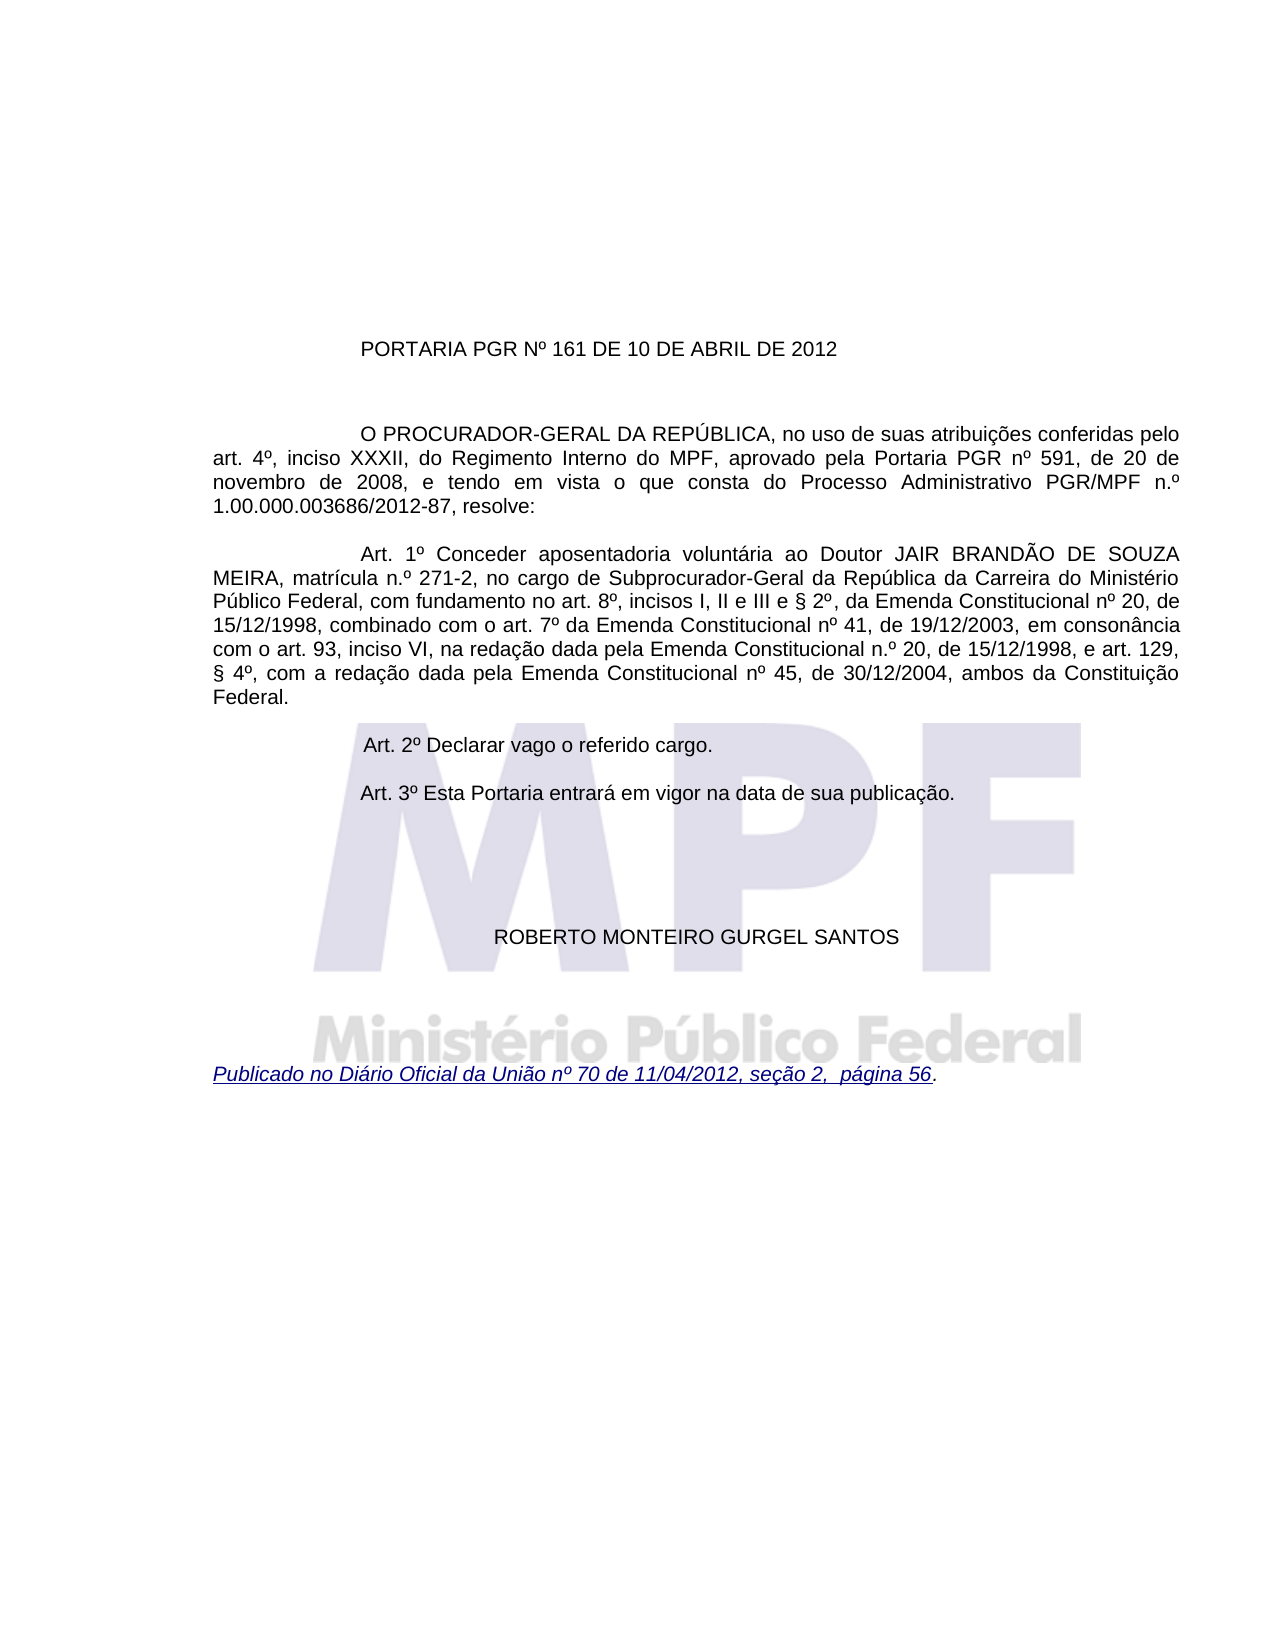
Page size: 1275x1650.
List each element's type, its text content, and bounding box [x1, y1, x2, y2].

text Art. 1º Conceder aposentadoria voluntária ao Doutor JAIR BRANDÃO DE SOUZA MEIRA, matrícula n.º 271-2, no cargo de Subprocurador-Geral da República da Carreira do Ministério Público Federal, com fundamento no art. 8º, incisos I, II e III e § 2º, da Emenda Constitucional nº 20, de 15/12/1998, combinado com o art. 7º da Emenda Constitucional nº 41, de 19/12/2003, em consonância com o art. 93, inciso VI, na redação dada pela Emenda Constitucional n.º 20, de 15/12/1998, e art. 129, § 4º, com a redação dada pela Emenda Constitucional nº 45, de 30/12/2004, ambos da Constituição Federal. [213, 541, 1181, 709]
text Art. 3º Esta Portaria entrará em vigor na data de sua publicação. [213, 781, 1181, 805]
text ROBERTO MONTEIRO GURGEL SANTOS [213, 925, 1181, 949]
text Publicado no Diário Oficial da União nº 70 de 11/04/2012, seção 2, página 56. [213, 1061, 1275, 1086]
picture [313, 949, 1081, 1061]
picture [313, 723, 1081, 733]
subtitle PORTARIA PGR Nº 161 DE 10 DE ABRIL DE 2012 [213, 337, 1181, 361]
text Art. 2º Declarar vago o referido cargo. [213, 733, 1181, 757]
text O PROCURADOR-GERAL DA REPÚBLICA, no uso de suas atribuições conferidas pelo art. 4º, inciso XXXII, do Regimento Interno do MPF, aprovado pela Portaria PGR nº 591, de 20 de novembro de 2008, e tendo em vista o que consta do Processo Administrativo PGR/MPF n.º 1.00.000.003686/2012-87, resolve: [213, 422, 1181, 517]
picture [313, 757, 1081, 781]
picture [313, 805, 1081, 925]
